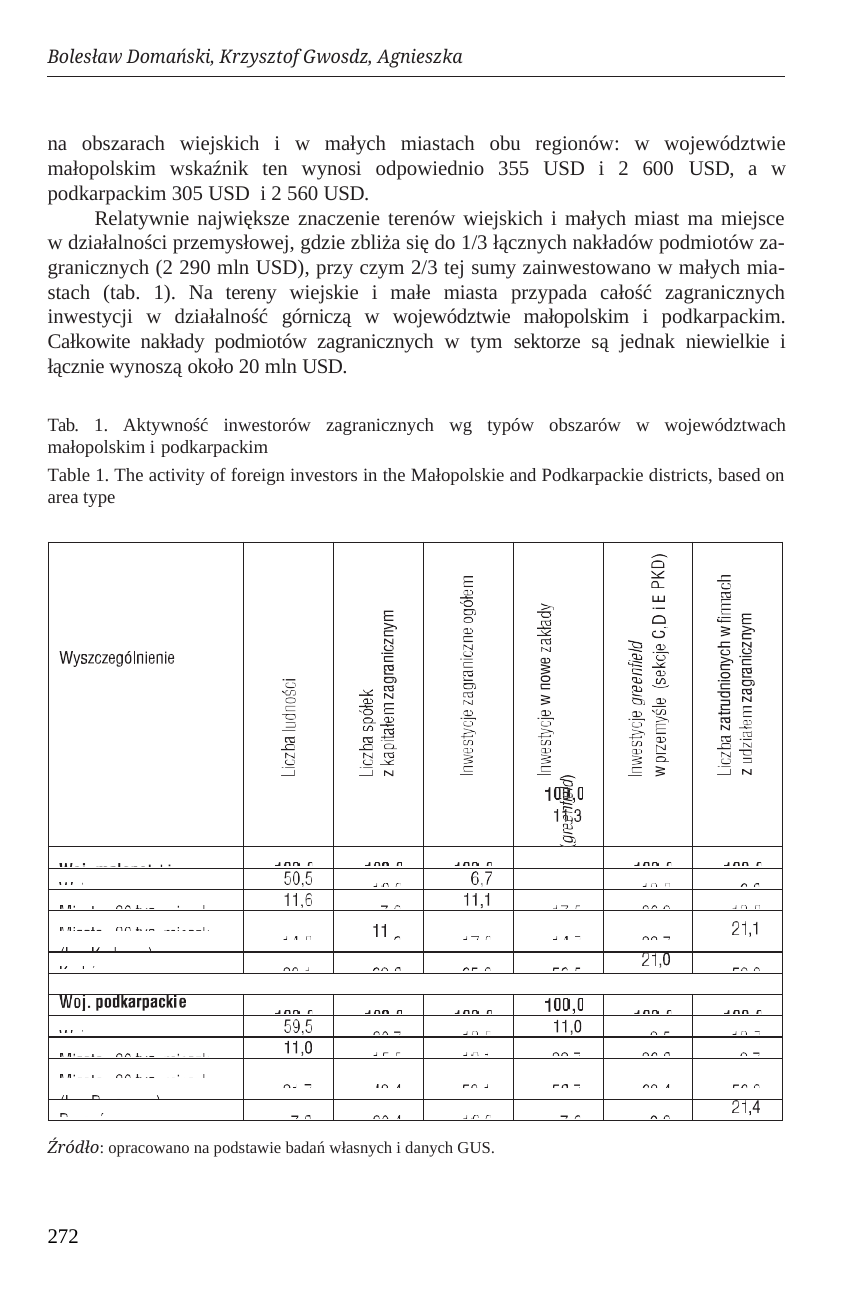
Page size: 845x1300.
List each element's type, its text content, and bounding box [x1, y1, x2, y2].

table_cell [514, 995, 603, 1015]
table_cell [424, 847, 513, 868]
table_cell [424, 953, 513, 973]
table_cell [514, 847, 603, 868]
table_cell [244, 1038, 333, 1058]
table_cell [49, 1038, 243, 1058]
table_cell [244, 911, 333, 951]
table_header [693, 543, 782, 846]
table_cell [604, 847, 692, 868]
table_cell [334, 869, 423, 889]
table_header [514, 543, 603, 846]
table_cell [49, 1059, 243, 1099]
table_cell [334, 1038, 423, 1058]
table_cell [604, 911, 692, 951]
table_cell [693, 1100, 782, 1120]
text Źródło: opracowano na podstawie badań własnych i danych GUS. [47, 1135, 797, 1158]
table_cell [604, 953, 692, 973]
table_cell [49, 847, 243, 868]
table_cell [604, 1059, 692, 1099]
table_cell [334, 890, 423, 910]
table_cell [244, 995, 333, 1015]
table_cell [514, 911, 603, 951]
table_cell [244, 1016, 333, 1036]
table_cell [244, 890, 333, 910]
table_cell [334, 1059, 423, 1099]
table_cell [334, 847, 423, 868]
table_cell [693, 869, 782, 889]
table_cell [604, 869, 692, 889]
table_header [49, 543, 243, 846]
table_cell [49, 953, 243, 973]
table_cell [49, 1016, 243, 1036]
table_cell [244, 847, 333, 868]
table_cell [604, 995, 692, 1015]
text Tab. 1. Aktywność inwestorów zagranicznych wg typów obszarów w województwach małopolskim i podkarpackim [47, 414, 786, 458]
table_cell [244, 1100, 333, 1120]
text Relatywnie największe znaczenie terenów wiejskich i małych miast ma miejsce w działalności przemysłowej, gdzie zbliża się do 1/3 łącznych nakładów podmiotów za- granicznych (2 290 mln USD), przy czym 2/3 tej sumy zainwestowano w małych mia- stach (tab. 1). Na tereny wiejskie i małe miasta przypada całość zagranicznych inwestycji w działalność górniczą w województwie małopolskim i podkarpackim. Całkowite nakłady podmiotów zagranicznych w tym sektorze są jednak niewielkie i łącznie wynoszą około 20 mln USD. [47, 206, 786, 378]
table_cell [334, 911, 423, 951]
table_cell [514, 1016, 603, 1036]
table_cell [693, 953, 782, 973]
table_cell [514, 1038, 603, 1058]
table_cell [693, 1016, 782, 1036]
table_cell [514, 1100, 603, 1120]
table_cell [424, 911, 513, 951]
table_cell [244, 869, 333, 889]
table_cell [604, 1016, 692, 1036]
table_cell [693, 1059, 782, 1099]
text na obszarach wiejskich i w małych miastach obu regionów: w województwie małopolskim wskaźnik ten wynosi odpowiednio 355 USD i 2 600 USD, a w podkarpackim 305 USD i 2 560 USD. [47, 131, 786, 205]
table_cell [514, 890, 603, 910]
table_cell [424, 1016, 513, 1036]
table_header [244, 543, 333, 846]
table_cell [693, 995, 782, 1015]
table_cell [334, 1016, 423, 1036]
table_cell [693, 890, 782, 910]
table_header [424, 543, 513, 846]
table_cell [514, 953, 603, 973]
table_cell [49, 869, 243, 889]
table_cell [49, 911, 243, 951]
table_header [334, 543, 423, 846]
table_cell [49, 995, 243, 1015]
table_cell [424, 1100, 513, 1120]
table_cell [514, 1059, 603, 1099]
table_cell [49, 974, 782, 994]
table_cell [49, 890, 243, 910]
table_cell [244, 1059, 333, 1099]
table_cell [693, 1038, 782, 1058]
table_cell [424, 890, 513, 910]
table_cell [424, 869, 513, 889]
table_cell [693, 847, 782, 868]
table_cell [334, 953, 423, 973]
table_cell [693, 911, 782, 951]
table_cell [424, 1038, 513, 1058]
table_cell [424, 1059, 513, 1099]
table_cell [514, 869, 603, 889]
table_cell [604, 1100, 692, 1120]
table_cell [49, 1100, 243, 1120]
table_cell [334, 995, 423, 1015]
table_cell [334, 1100, 423, 1120]
table_header [604, 543, 692, 846]
text Table 1. The activity of foreign investors in the Małopolskie and Podkarpackie districts, based on area type [47, 464, 786, 508]
table_cell [424, 995, 513, 1015]
table_cell [604, 890, 692, 910]
table_cell [244, 953, 333, 973]
table_cell [604, 1038, 692, 1058]
